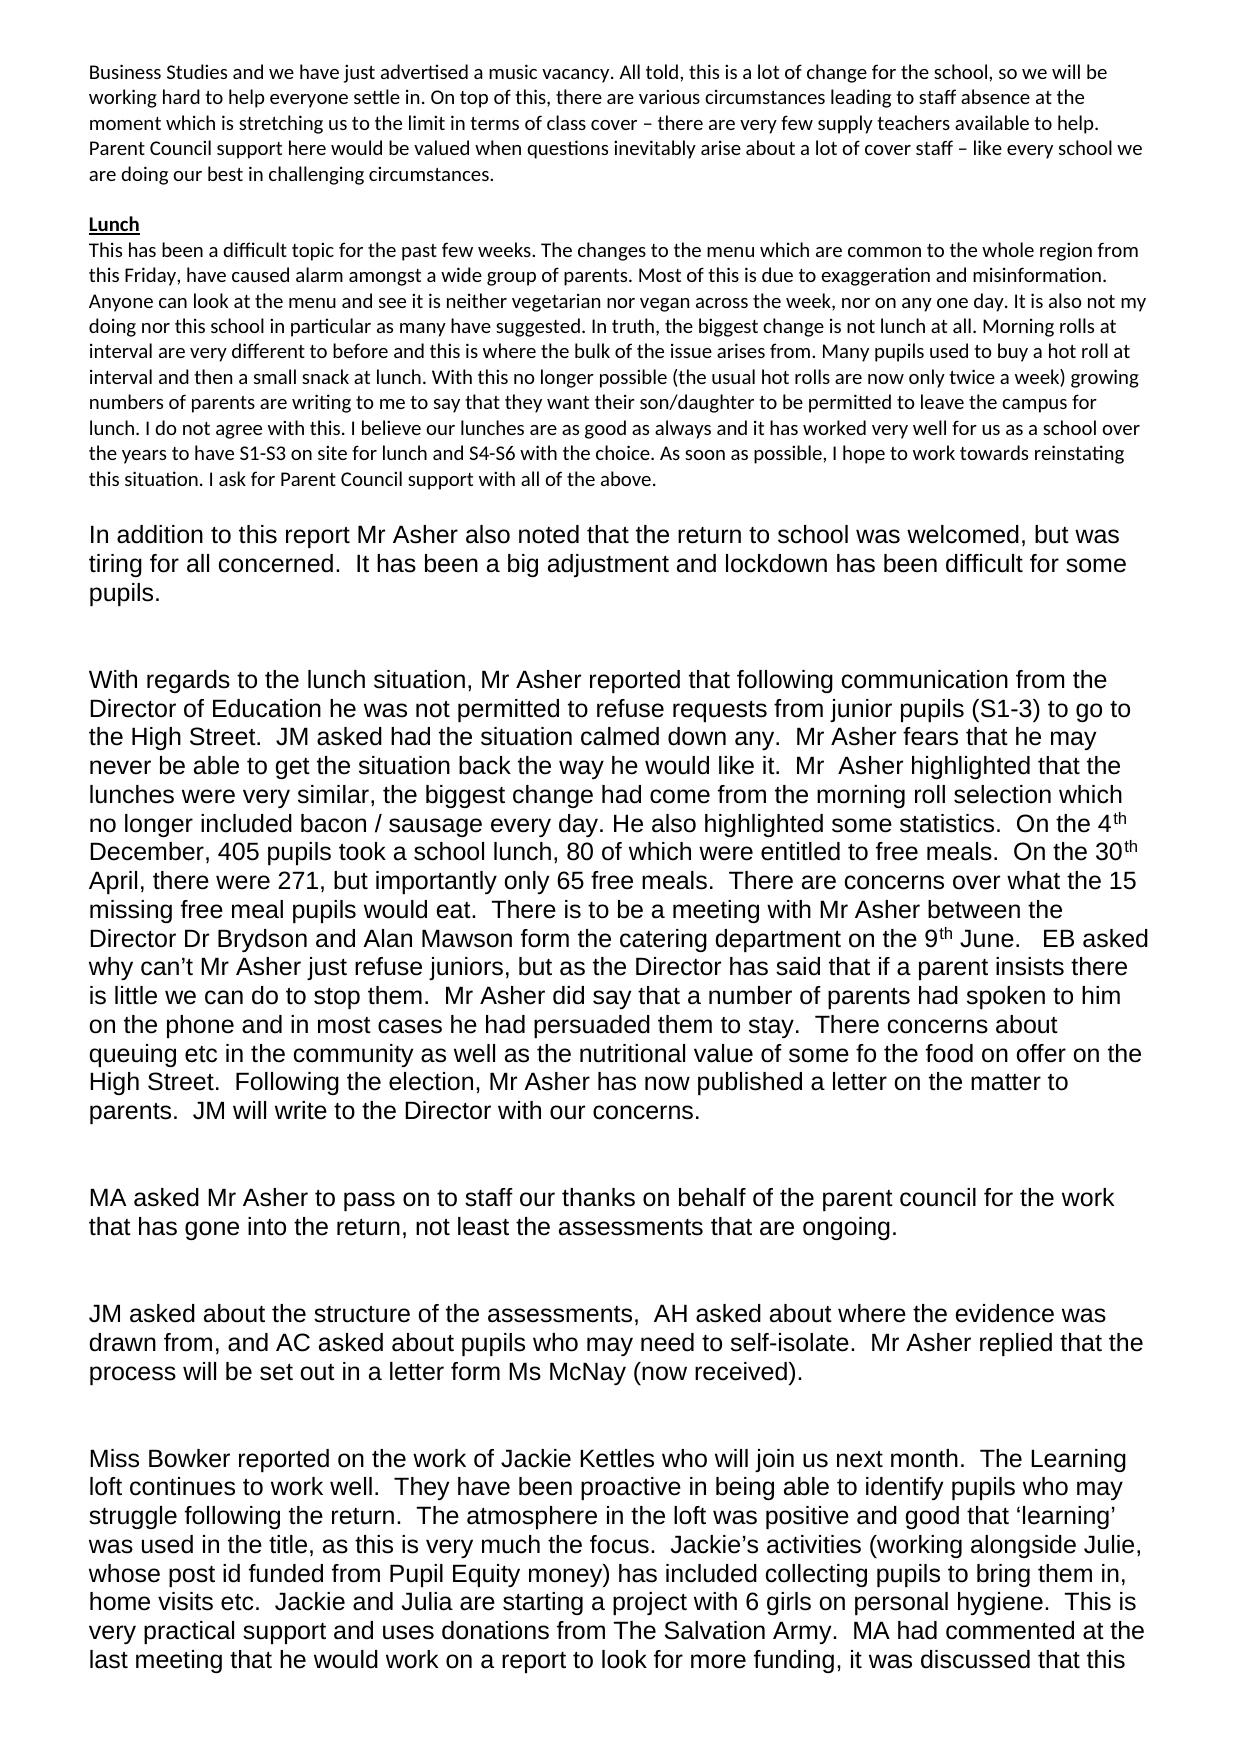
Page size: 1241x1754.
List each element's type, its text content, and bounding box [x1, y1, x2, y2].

text MA asked Mr Asher to pass on to staff our thanks on behalf of the parent council for the work that has gone into the return, not least the assessments that are ongoing. [89, 1183, 1152, 1241]
text This has been a difficult topic for the past few weeks. The changes to the menu which are common to the whole region from this Friday, have caused alarm amongst a wide group of parents. Most of this is due to exaggeration and misinformation. Anyone can look at the menu and see it is neither vegetarian nor vegan across the week, nor on any one day. It is also not my doing nor this school in particular as many have suggested. In truth, the biggest change is not lunch at all. Morning rolls at interval are very different to before and this is where the bulk of the issue arises from. Many pupils used to buy a hot roll at interval and then a small snack at lunch. With this no longer possible (the usual hot rolls are now only twice a week) growing numbers of parents are writing to me to say that they want their son/daughter to be permitted to leave the campus for lunch. I do not agree with this. I believe our lunches are as good as always and it has worked very well for us as a school over the years to have S1-S3 on site for lunch and S4-S6 with the choice. As soon as possible, I hope to work towards reinstating this situation. I ask for Parent Council support with all of the above. [89, 237, 1152, 491]
text With regards to the lunch situation, Mr Asher reported that following communication from the Director of Education he was not permitted to refuse requests from junior pupils (S1-3) to go to the High Street. JM asked had the situation calmed down any. Mr Asher fears that he may never be able to get the situation back the way he would like it. Mr Asher highlighted that the lunches were very similar, the biggest change had come from the morning roll selection which no longer included bacon / sausage every day. He also highlighted some statistics. On the 4th December, 405 pupils took a school lunch, 80 of which were entitled to free meals. On the 30th April, there were 271, but importantly only 65 free meals. There are concerns over what the 15 missing free meal pupils would eat. There is to be a meeting with Mr Asher between the Director Dr Brydson and Alan Mawson form the catering department on the 9th June. EB asked why can’t Mr Asher just refuse juniors, but as the Director has said that if a parent insists there is little we can do to stop them. Mr Asher did say that a number of parents had spoken to him on the phone and in most cases he had persuaded them to stay. There concerns about queuing etc in the community as well as the nutritional value of some fo the food on offer on the High Street. Following the election, Mr Asher has now published a letter on the matter to parents. JM will write to the Director with our concerns. [89, 665, 1152, 1125]
text In addition to this report Mr Asher also noted that the return to school was welcomed, but was tiring for all concerned. It has been a big adjustment and lockdown has been difficult for some pupils. [89, 520, 1152, 607]
text Business Studies and we have just advertised a music vacancy. All told, this is a lot of change for the school, so we will be working hard to help everyone settle in. On top of this, there are various circumstances leading to staff absence at the moment which is stretching us to the limit in terms of class cover – there are very few supply teachers available to help. Parent Council support here would be valued when questions inevitably arise about a lot of cover staff – like every school we are doing our best in challenging circumstances. [89, 59, 1152, 186]
text Lunch [89, 212, 1152, 237]
text Miss Bowker reported on the work of Jackie Kettles who will join us next month. The Learning loft continues to work well. They have been proactive in being able to identify pupils who may struggle following the return. The atmosphere in the loft was positive and good that ‘learning’ was used in the title, as this is very much the focus. Jackie’s activities (working alongside Julie, whose post id funded from Pupil Equity money) has included collecting pupils to bring them in, home visits etc. Jackie and Julia are starting a project with 6 girls on personal hygiene. This is very practical support and uses donations from The Salvation Army. MA had commented at the last meeting that he would work on a report to look for more funding, it was discussed that this [89, 1444, 1152, 1674]
text JM asked about the structure of the assessments, AH asked about where the evidence was drawn from, and AC asked about pupils who may need to self-isolate. Mr Asher replied that the process will be set out in a letter form Ms McNay (now received). [89, 1299, 1152, 1385]
